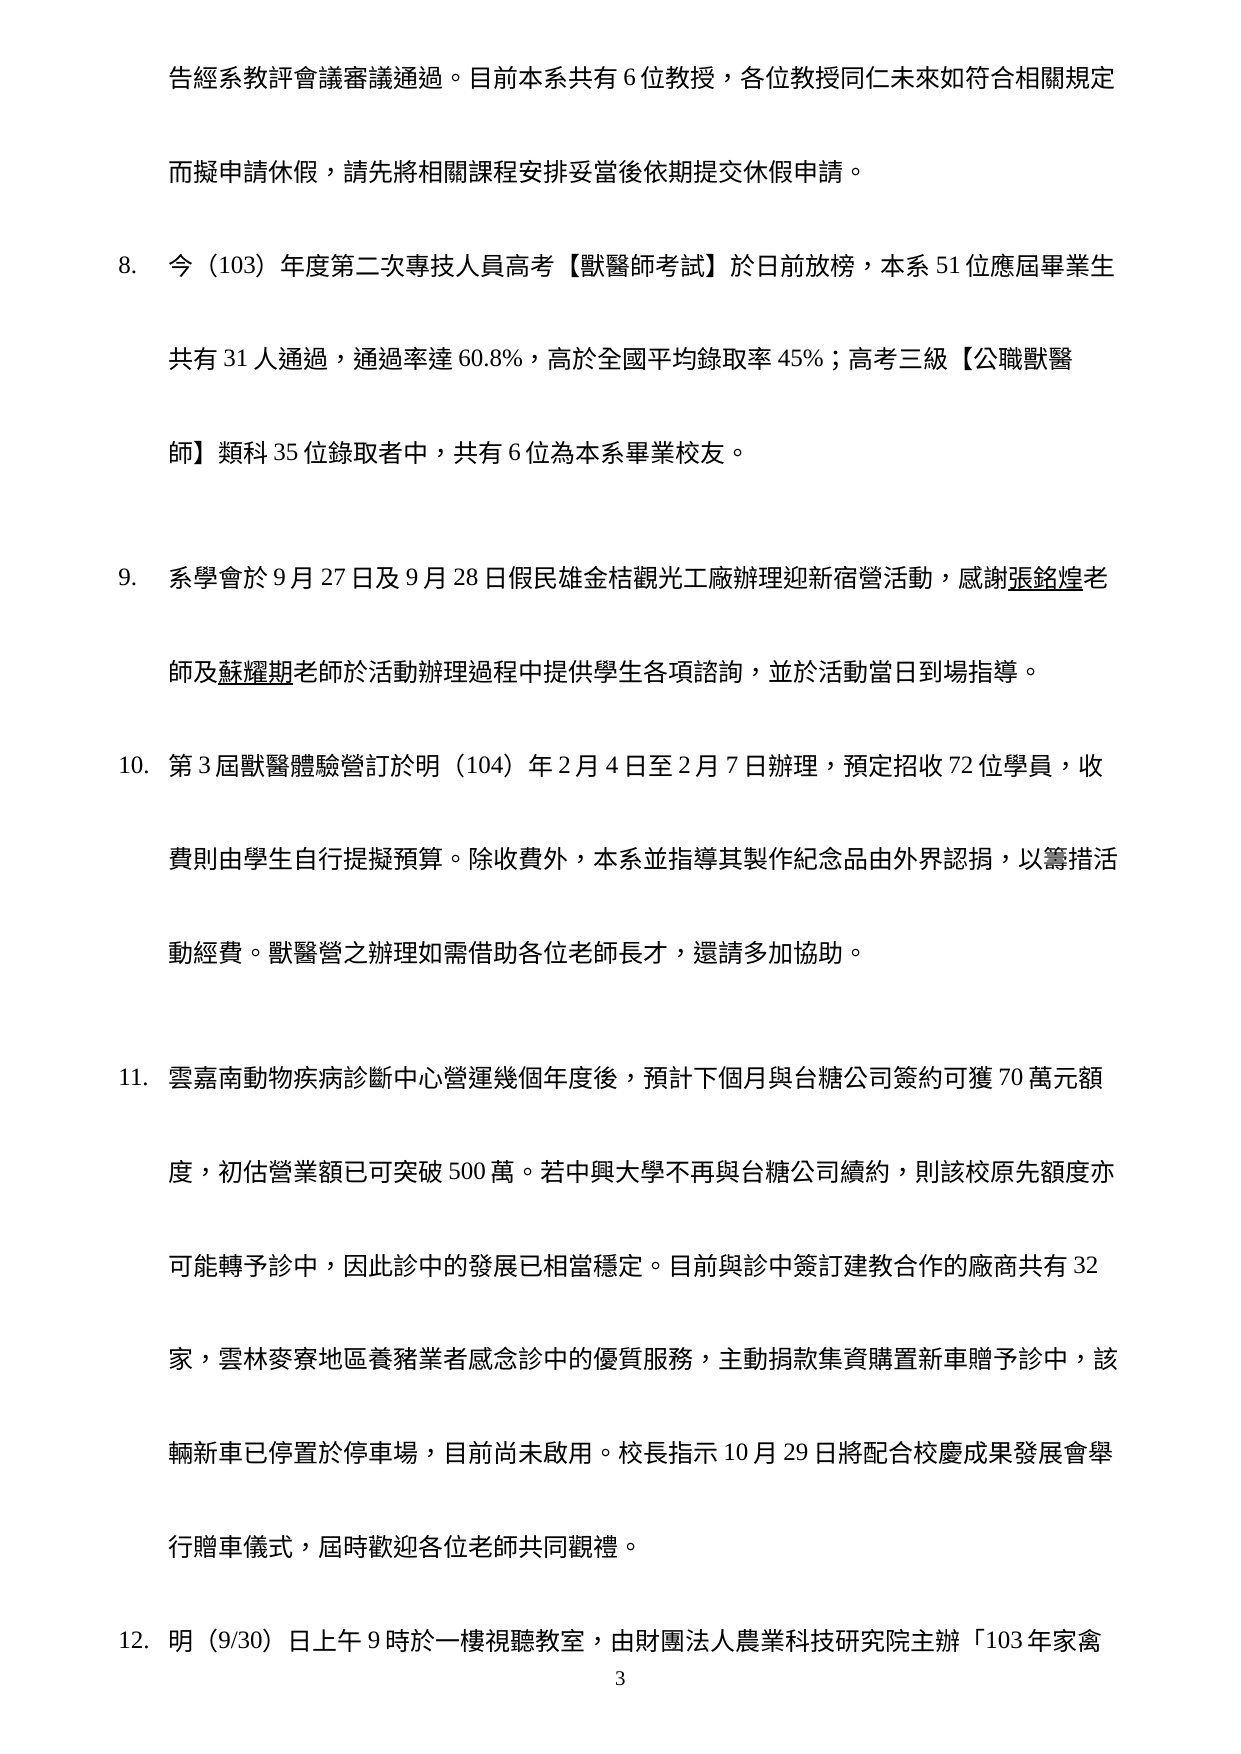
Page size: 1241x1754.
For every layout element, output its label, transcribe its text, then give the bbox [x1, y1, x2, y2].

list 今（103）年度第二次專技人員高考【獸醫師考試】於日前放榜，本系51位應屆畢業生共有31人通過，通過率達60.8%，高於全國平均錄取率45%；高考三級【公職獸醫師】類科35位錄取者中，共有6位為本系畢業校友。 [118, 222, 1122, 472]
list 告經系教評會議審議通過。目前本系共有6位教授，各位教授同仁未來如符合相關規定而擬申請休假，請先將相關課程安排妥當後依期提交休假申請。 [118, 35, 1122, 191]
list 明（9/30）日上午9時於一樓視聽教室，由財團法人農業科技研究院主辦「103年家禽 [118, 1597, 1122, 1660]
list 雲嘉南動物疾病診斷中心營運幾個年度後，預計下個月與台糖公司簽約可獲70萬元額度，初估營業額已可突破500萬。若中興大學不再與台糖公司續約，則該校原先額度亦可能轉予診中，因此診中的發展已相當穩定。目前與診中簽訂建教合作的廠商共有32家，雲林麥寮地區養豬業者感念診中的優質服務，主動捐款集資購置新車贈予診中，該輛新車已停置於停車場，目前尚未啟用。校長指示10月29日將配合校慶成果發展會舉行贈車儀式，屆時歡迎各位老師共同觀禮。 [118, 1035, 1122, 1566]
list 第3屆獸醫體驗營訂於明（104）年2月4日至2月7日辦理，預定招收72位學員，收費則由學生自行提擬預算。除收費外，本系並指導其製作紀念品由外界認捐，以籌措活動經費。獸醫營之辦理如需借助各位老師長才，還請多加協助。 [118, 722, 1122, 972]
list 系學會於9月27日及9月28日假民雄金桔觀光工廠辦理迎新宿營活動，感謝張銘煌老師及蘇耀期老師於活動辦理過程中提供學生各項諮詢，並於活動當日到場指導。 [118, 535, 1122, 691]
